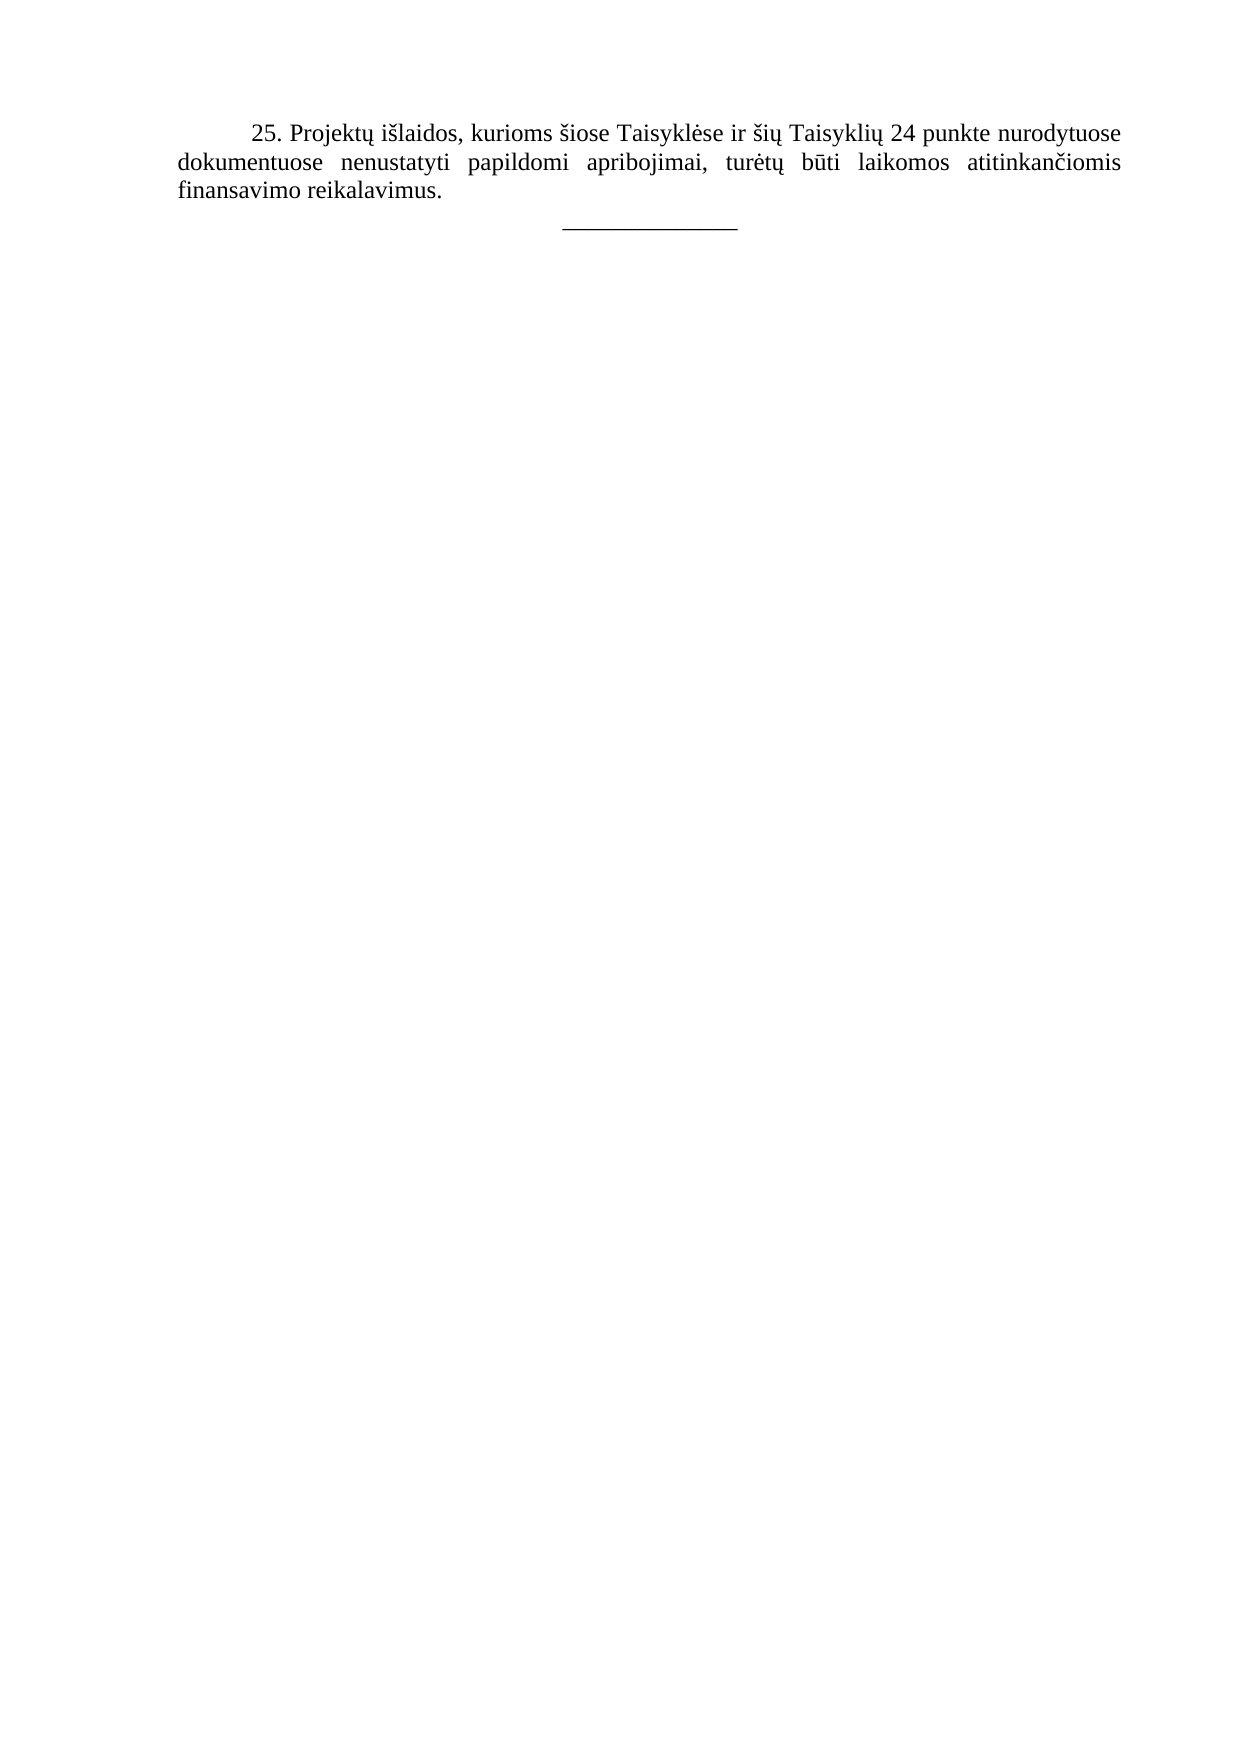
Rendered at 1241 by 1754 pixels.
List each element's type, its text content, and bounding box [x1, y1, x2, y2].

text ______________ [177, 204, 1122, 233]
text 25. Projektų išlaidos, kurioms šiose Taisyklėse ir šių Taisyklių 24 punkte nurodytuose dokumentuose nenustatyti papildomi apribojimai, turėtų būti laikomos atitinkančiomis finansavimo reikalavimus. [177, 118, 1122, 204]
